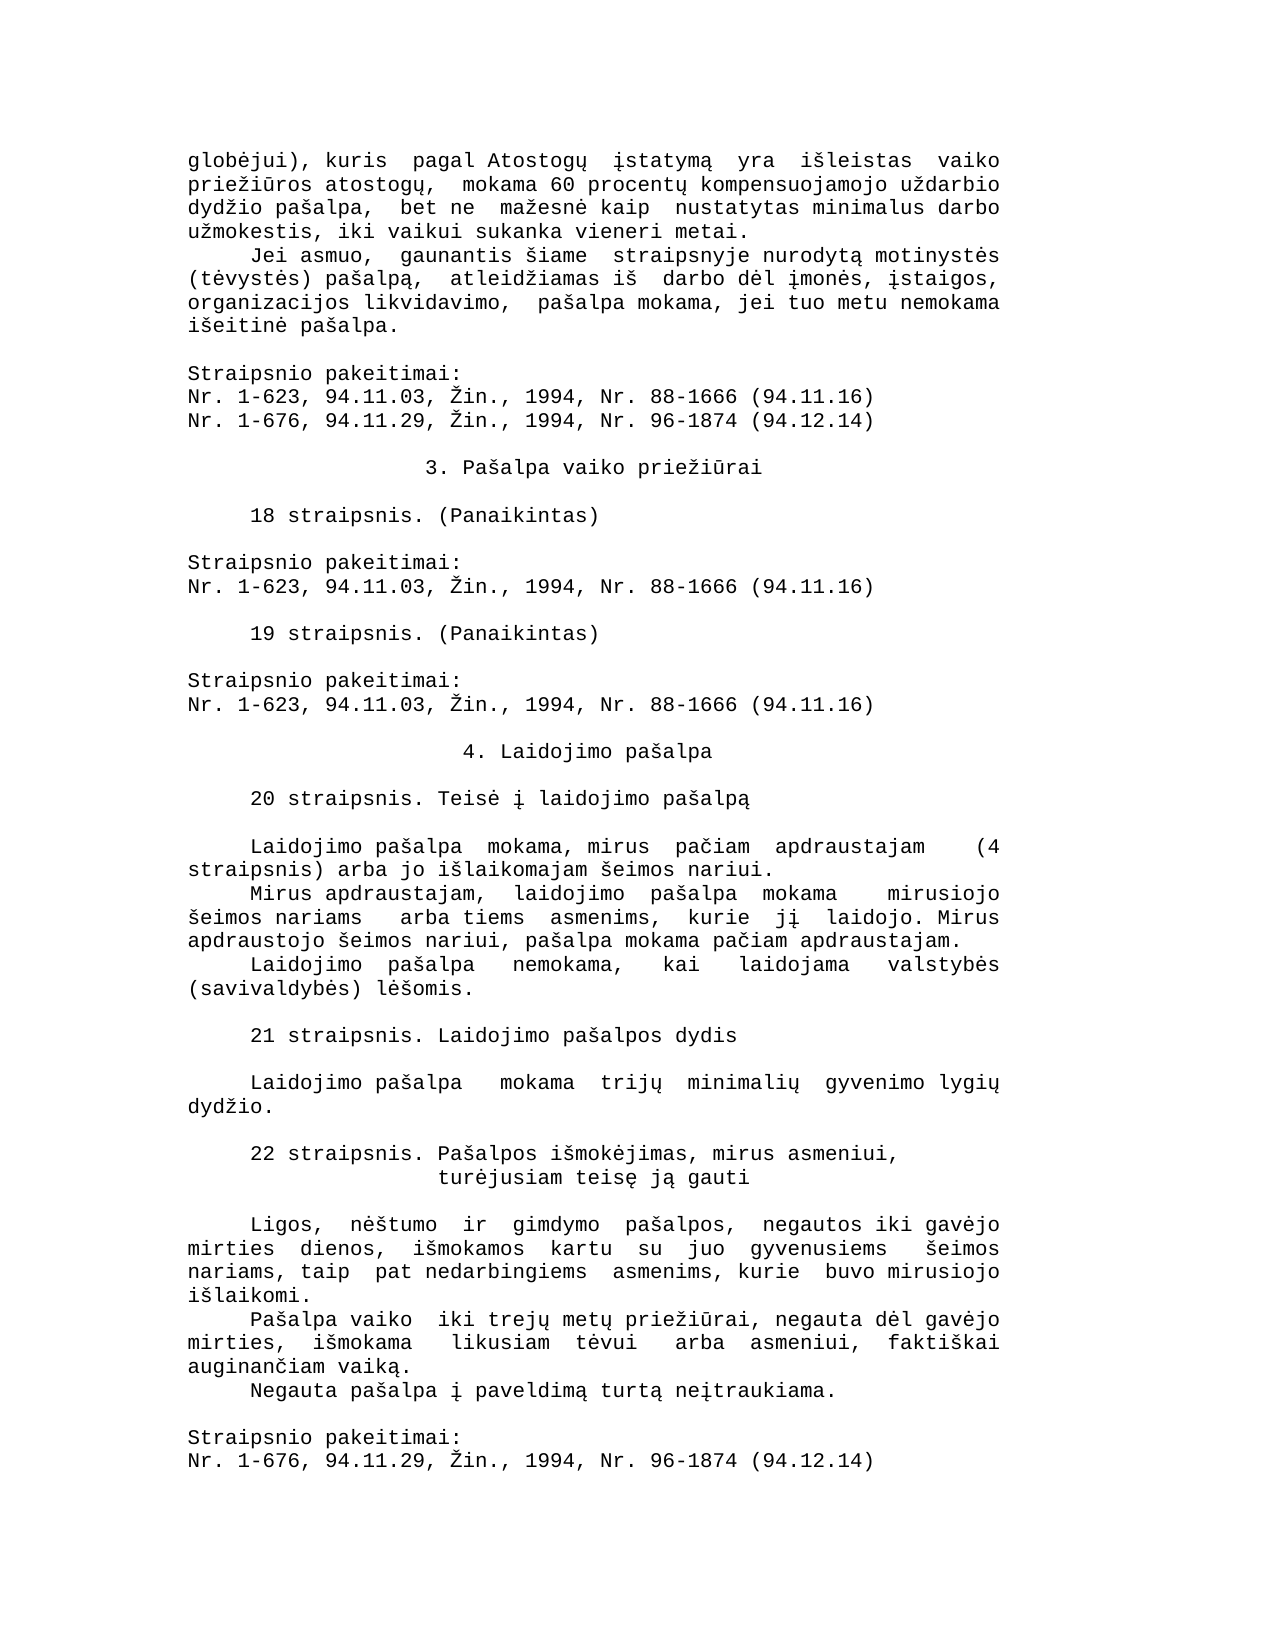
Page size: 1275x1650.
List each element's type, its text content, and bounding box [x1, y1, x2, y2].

text 4. Laidojimo pašalpa [187, 741, 1087, 765]
text auginančiam vaiką. [187, 1356, 1087, 1379]
text Laidojimo pašalpa mokama, mirus pačiam apdraustajam (4 [187, 836, 1087, 859]
text mirties, išmokama likusiam tėvui arba asmeniui, faktiškai [187, 1332, 1087, 1356]
text nariams, taip pat nedarbingiems asmenims, kurie buvo mirusiojo [187, 1261, 1087, 1285]
text straipsnis) arba jo išlaikomajam šeimos nariui. [187, 859, 1087, 883]
text dydžio pašalpa, bet ne mažesnė kaip nustatytas minimalus darbo [187, 197, 1087, 221]
text Jei asmuo, gaunantis šiame straipsnyje nurodytą motinystės [187, 244, 1087, 268]
text dydžio. [187, 1096, 1087, 1119]
text 19 straipsnis. (Panaikintas) [187, 623, 1087, 647]
text 3. Pašalpa vaiko priežiūrai [187, 457, 1087, 481]
text priežiūros atostogų, mokama 60 procentų kompensuojamojo uždarbio [187, 174, 1087, 197]
text Straipsnio pakeitimai: [187, 363, 1087, 386]
text globėjui), kuris pagal Atostogų įstatymą yra išleistas vaiko [187, 150, 1087, 174]
text Ligos, nėštumo ir gimdymo pašalpos, negautos iki gavėjo [187, 1214, 1087, 1238]
text 21 straipsnis. Laidojimo pašalpos dydis [187, 1025, 1087, 1048]
text Nr. 1-676, 94.11.29, Žin., 1994, Nr. 96-1874 (94.12.14) [187, 410, 1087, 434]
text Nr. 1-623, 94.11.03, Žin., 1994, Nr. 88-1666 (94.11.16) [187, 576, 1087, 599]
text (tėvystės) pašalpą, atleidžiamas iš darbo dėl įmonės, įstaigos, [187, 268, 1087, 292]
text Nr. 1-623, 94.11.03, Žin., 1994, Nr. 88-1666 (94.11.16) [187, 694, 1087, 717]
text Straipsnio pakeitimai: [187, 670, 1087, 694]
text išlaikomi. [187, 1285, 1087, 1309]
text 20 straipsnis. Teisė į laidojimo pašalpą [187, 788, 1087, 812]
text Laidojimo pašalpa mokama trijų minimalių gyvenimo lygių [187, 1072, 1087, 1096]
text Negauta pašalpa į paveldimą turtą neįtraukiama. [187, 1379, 1087, 1403]
text organizacijos likvidavimo, pašalpa mokama, jei tuo metu nemokama [187, 292, 1087, 316]
text šeimos nariams arba tiems asmenims, kurie jį laidojo. Mirus [187, 907, 1087, 930]
text (savivaldybės) lėšomis. [187, 978, 1087, 1001]
text mirties dienos, išmokamos kartu su juo gyvenusiems šeimos [187, 1238, 1087, 1261]
text Straipsnio pakeitimai: [187, 1427, 1087, 1451]
text 18 straipsnis. (Panaikintas) [187, 505, 1087, 528]
text 22 straipsnis. Pašalpos išmokėjimas, mirus asmeniui, [187, 1143, 1087, 1167]
text Laidojimo pašalpa nemokama, kai laidojama valstybės [187, 954, 1087, 978]
text Straipsnio pakeitimai: [187, 552, 1087, 576]
text Nr. 1-623, 94.11.03, Žin., 1994, Nr. 88-1666 (94.11.16) [187, 386, 1087, 410]
text Pašalpa vaiko iki trejų metų priežiūrai, negauta dėl gavėjo [187, 1309, 1087, 1332]
text Mirus apdraustajam, laidojimo pašalpa mokama mirusiojo [187, 883, 1087, 907]
text Nr. 1-676, 94.11.29, Žin., 1994, Nr. 96-1874 (94.12.14) [187, 1451, 1087, 1474]
text išeitinė pašalpa. [187, 316, 1087, 339]
text turėjusiam teisę ją gauti [187, 1167, 1087, 1190]
text užmokestis, iki vaikui sukanka vieneri metai. [187, 221, 1087, 244]
text apdraustojo šeimos nariui, pašalpa mokama pačiam apdraustajam. [187, 930, 1087, 954]
